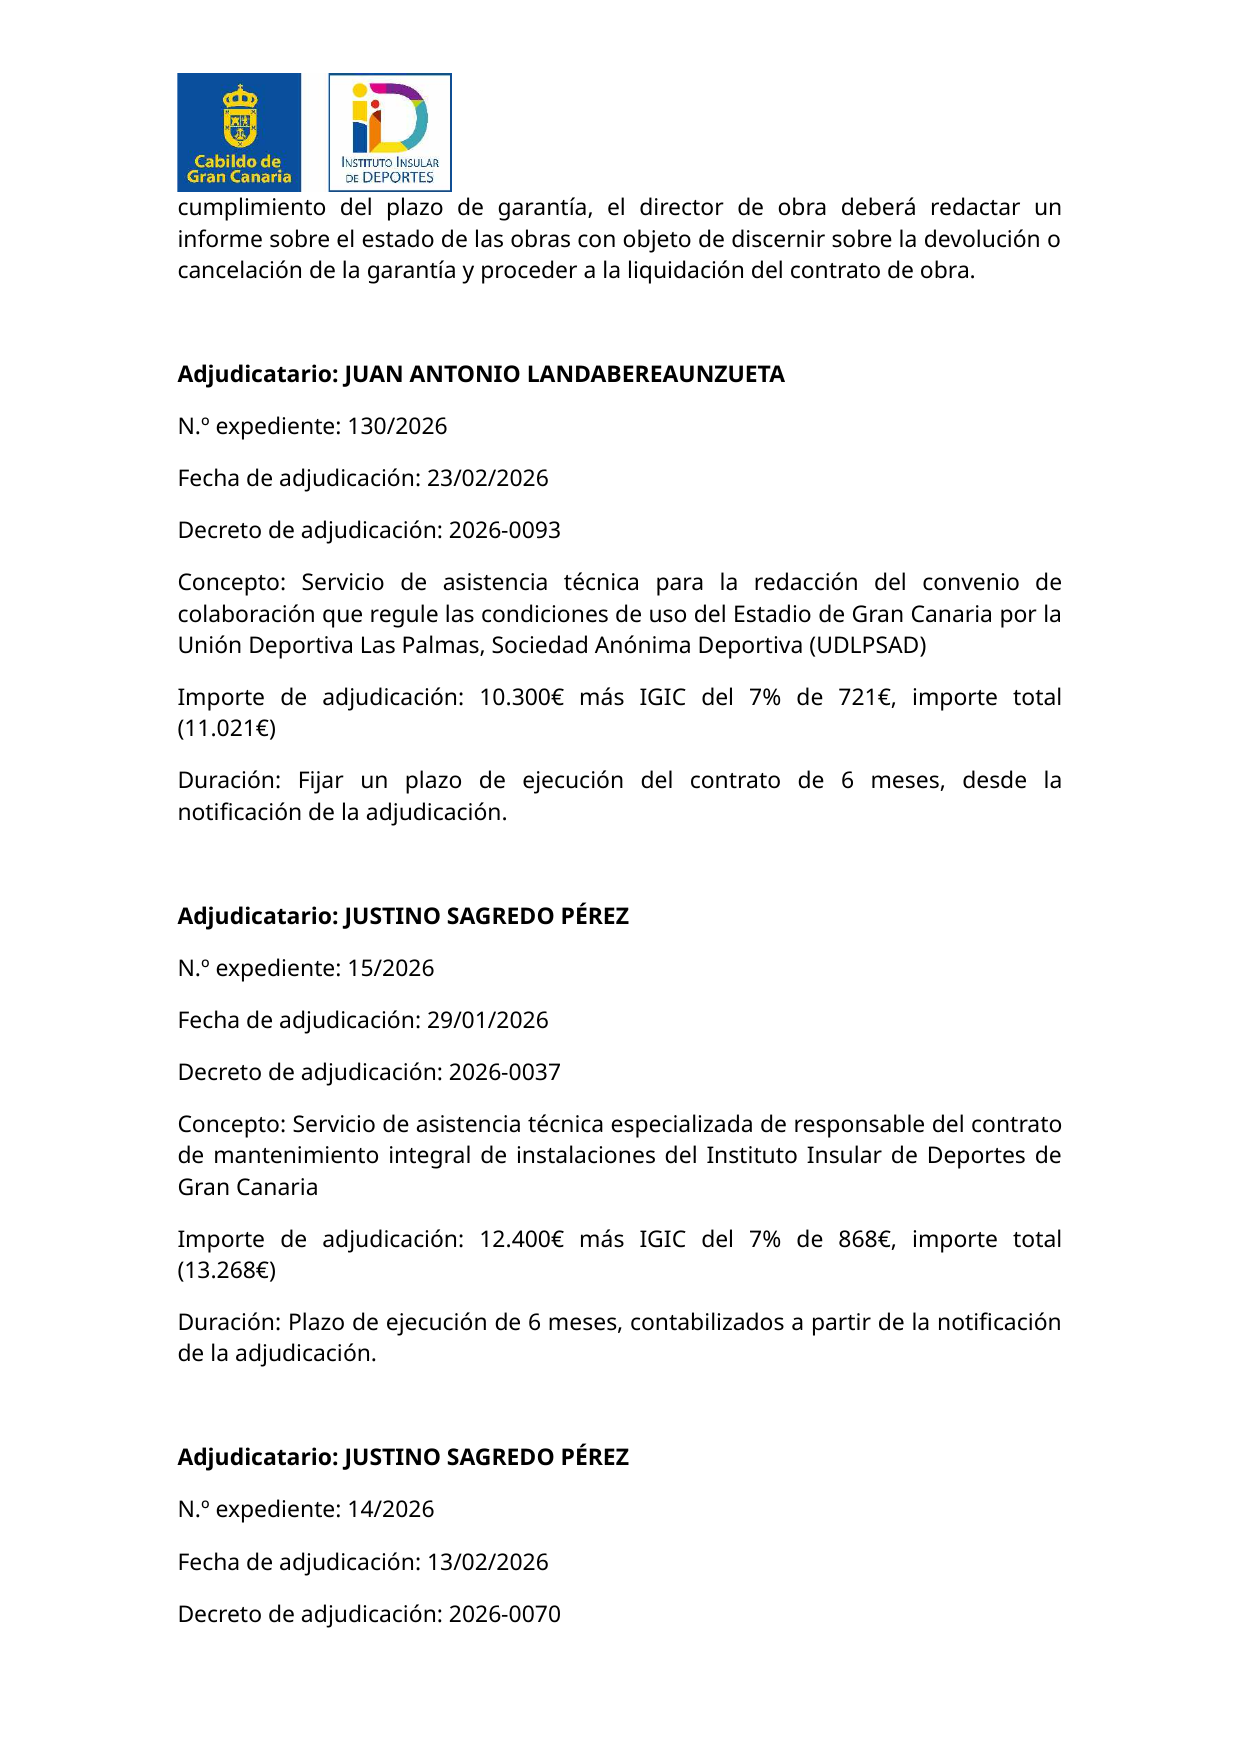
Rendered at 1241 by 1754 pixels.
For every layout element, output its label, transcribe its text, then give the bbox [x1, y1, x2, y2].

text cumplimiento del plazo de garantía, el director de obra deberá redactar un informe sobre el estado de las obras con objeto de discernir sobre la devolución o cancelación de la garantía y proceder a la liquidación del contrato de obra. [177, 191, 1063, 285]
text Concepto: Servicio de asistencia técnica especializada de responsable del contrato de mantenimiento integral de instalaciones del Instituto Insular de Deportes de Gran Canaria [177, 1108, 1063, 1202]
text Adjudicatario: JUAN ANTONIO LANDABEREAUNZUETA [177, 358, 1063, 389]
text Decreto de adjudicación: 2026-0093 [177, 514, 1063, 546]
text N.º expediente: 14/2026 [177, 1493, 1063, 1525]
text Decreto de adjudicación: 2026-0070 [177, 1598, 1063, 1629]
text Fecha de adjudicación: 29/01/2026 [177, 1004, 1063, 1035]
text Importe de adjudicación: 10.300€ más IGIC del 7% de 721€, importe total (11.021€) [177, 681, 1063, 743]
text Concepto: Servicio de asistencia técnica para la redacción del convenio de colaboración que regule las condiciones de uso del Estadio de Gran Canaria por la Unión Deportiva Las Palmas, Sociedad Anónima Deportiva (UDLPSAD) [177, 566, 1063, 660]
text Adjudicatario: JUSTINO SAGREDO PÉREZ [177, 1441, 1063, 1473]
text N.º expediente: 15/2026 [177, 952, 1063, 983]
text Fecha de adjudicación: 23/02/2026 [177, 462, 1063, 493]
text Adjudicatario: JUSTINO SAGREDO PÉREZ [177, 900, 1063, 931]
text Importe de adjudicación: 12.400€ más IGIC del 7% de 868€, importe total (13.268€) [177, 1223, 1063, 1285]
text N.º expediente: 130/2026 [177, 410, 1063, 441]
text Duración: Fijar un plazo de ejecución del contrato de 6 meses, desde la notificación de la adjudicación. [177, 764, 1063, 827]
text Duración: Plazo de ejecución de 6 meses, contabilizados a partir de la notificación de la adjudicación. [177, 1306, 1063, 1368]
text Fecha de adjudicación: 13/02/2026 [177, 1546, 1063, 1577]
text Decreto de adjudicación: 2026-0037 [177, 1056, 1063, 1087]
